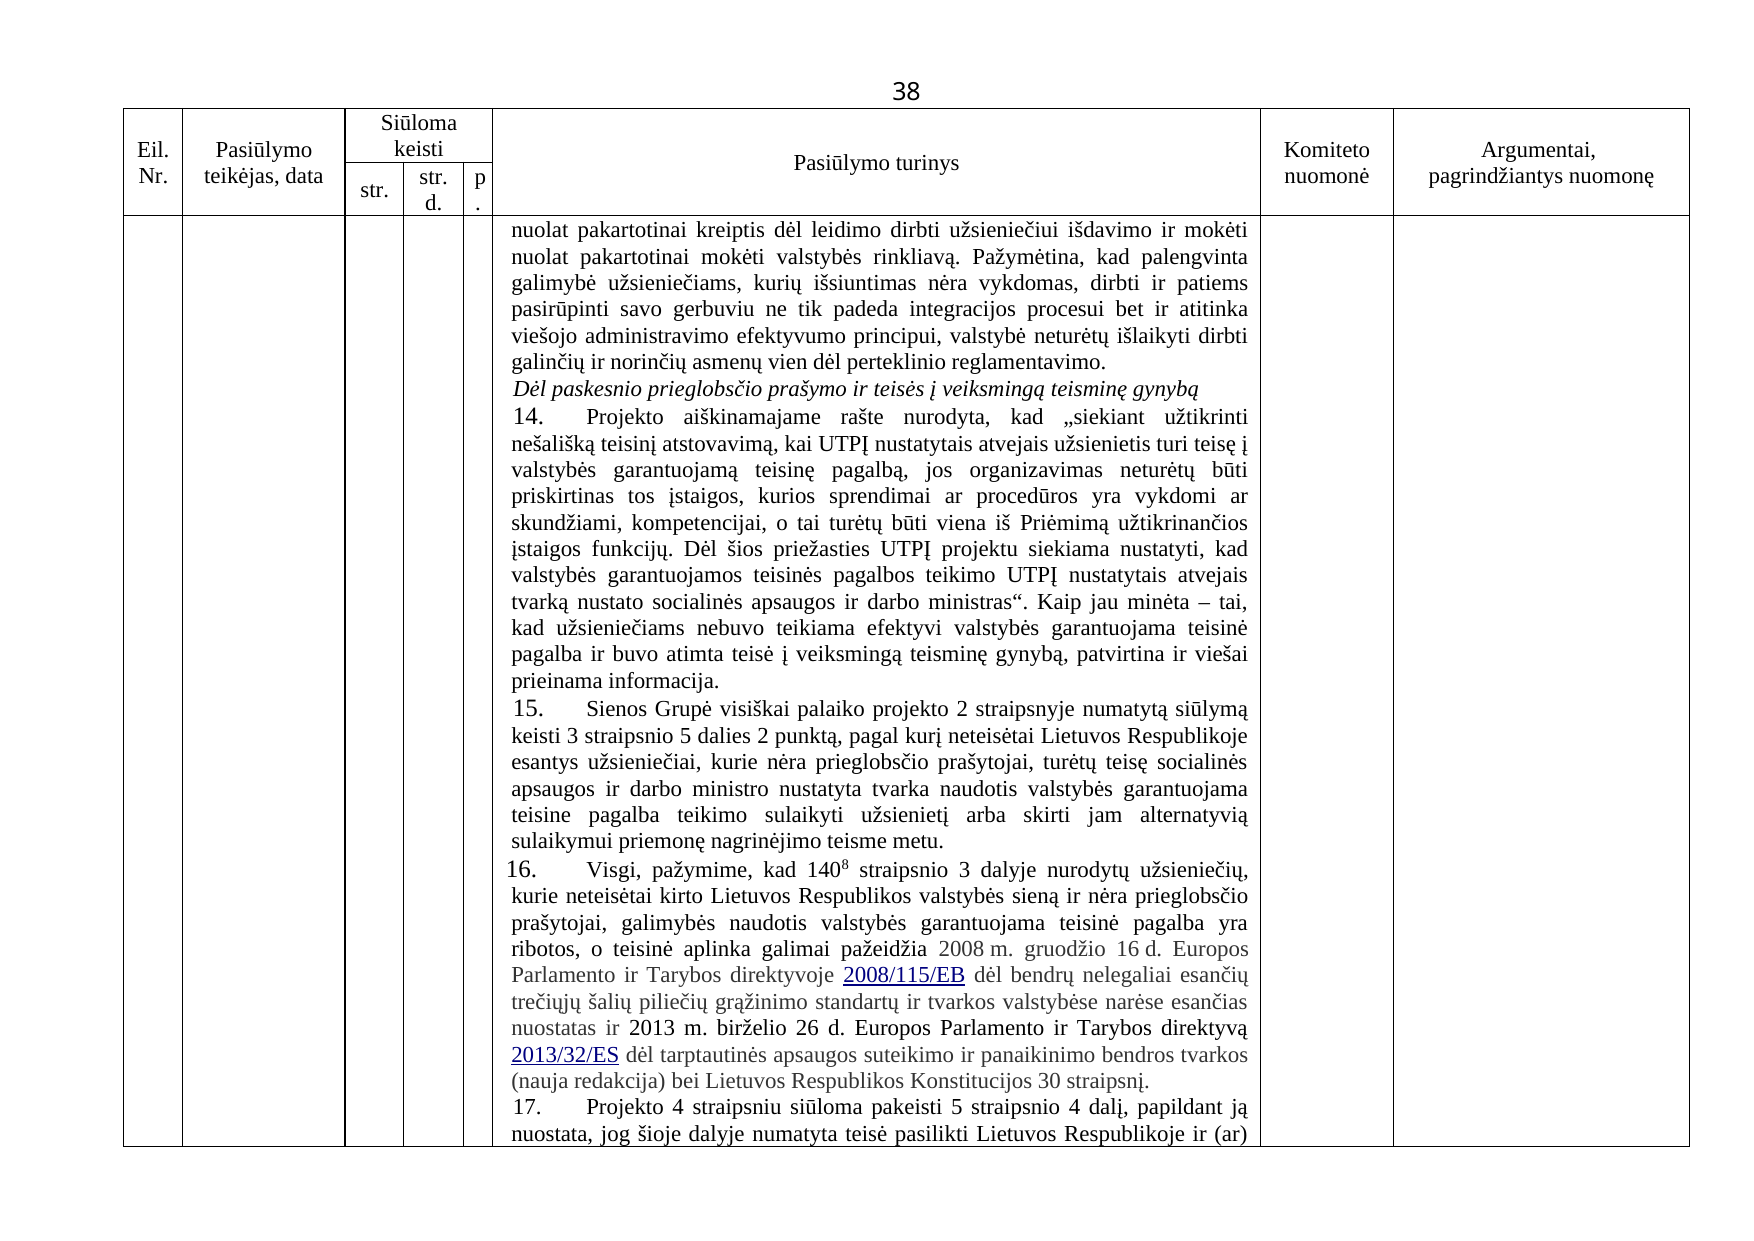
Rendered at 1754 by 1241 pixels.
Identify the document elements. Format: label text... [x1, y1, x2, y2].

table_header Siūloma keisti [346, 109, 492, 162]
table_cell str. [346, 163, 403, 215]
table_cell [346, 216, 403, 1146]
table_header Komiteto nuomonė [1261, 109, 1393, 215]
table_cell [1394, 216, 1689, 1146]
table_header Pasiūlymo turinys [493, 109, 1260, 215]
table_cell Lietuvos Respublikos Seimo Žmogaus teisių komiteto kvietimu VšĮ „Sienos Grupė“ (toliau – Sienos Grupė) teikia išvadas dėl įstatymo projekto Nr. XIVP-2797 (toliau – projektas). Sienos Grupė pritaria įstatymo projektui ir jo aiškinamajame rašte nurodytiems tikslams įgyvendinti užsieniečių priėmimo ir apgyvendinimo sistemos pertvarką konsoliduojant užsieniečių priėmimo sąlygų užtikrinimo funkcijas vienoje institucijoje, tam, kad būtų galima efektyviausiai nukreipti finansinius, žmogiškuosius ir infrastruktūros išteklius į priėmimo poreikių nustatymą bei tenkinimą. Teigiamai vertiname siekius sukurti teisines prielaidas Vyriausybei paskirti vieną įstaigą, atsakingą už visų užsieniečių, kurių priėmimo poreikius privaloma užtikrinti pagal Lietuvos Respublikos įstatymą dėl užsieniečių teisinės padėties (toliau – UTPĮ), materialinių priėmimo sąlygų užtikrinimą. Esame įsitikinę, kad tokios įstaigos atsiradimas sudarytų sąlygas ir tinkamai įgyvendinti 2013 m. birželio 26 d. Europos Parlamento ir Tarybos direktyvą 2013/33/ES, kuria nustatomos normos dėl tarptautinės apsaugos prašytojų priėmimo. Palaikome projekto siūlymus, susijusius su prieglobsčio prašytojų, pateikusių prašymus suteikti prieglobstį pasienio kontrolės punktuose, tranzito zonose ar netrukus po neteisėto Lietuvos Respublikos valstybės sienos kirtimo, iki priimamas sprendimas įleisti juos į Lietuvos Respubliką, laikinu apgyvendinimu. UTPĮ 5 straipsnio 6 dalis numato, kad Valstybės sienos apsaugos tarnyba minėtus užsieniečius laikinai apgyvendina pasienio kontrolės punktuose, tranzito zonose ar Valstybės sienos apsaugos tarnyboje. Sienos Grupė pritaria siūlymams, kuriais nustatyta, kad visi prieglobsčio prašytojai, pateikę prašymus suteikti prieglobstį pasienio kontrolės punktuose, tranzito zonose ar netrukus po neteisėto Lietuvos Respublikos valstybės sienos kirtimo, iki priimamas sprendimas įleisti juos į Lietuvos Respubliką, būtų apgyvendinami laikino apgyvendinimo vietoje, o jų apgyvendinimo sąlygas ir tvarką, laikino išvykimo iš apgyvendinimo vietų, taip pat – prieglobsčio prašytojo pažeidžiamumo nustatymą, nustatytų socialinės apsaugos ir darbo ministras. Žemiau pateikiame Sienos Grupės poziciją dėl konkrečių įstatymo projekto nuostatų. Dėl Lietuvos Respublikos įstatymo dėl užsieniečių teisinės padėties 1408 straipsnio 3 dalyje nurodytų užsieniečių, kurie neteisėtai kirto Lietuvos Respublikos valstybės sieną ir nėra prieglobsčio prašytojai Sienos Grupė yra vienintelė organizacija Lietuvoje, ypatingą dėmesį skirianti asmenims, kurie į Lietuvos Respublikos teritoriją pateko neteisėtai kirtę Lietuvos Respublikos valstybės sieną, kai yra įvesta karo padėtis, nepaprastoji padėtis, taip pat paskelbta ekstremalioji situacija dėl masinio užsieniečių antplūdžio ir kurie nėra prieglobsčio prašytojai ir dėl kurių yra priimtas sprendimas dėl grąžinimo ar išsiuntimo iš Lietuvos Respublikos. Viešai prieinama informacija patvirtina, kad šių asmenų prieglobsčio prašymai nebuvo išnagrinėti tinkamai, pirmiausiai dėl to, kad nebuvo suteikta efektyvi valstybės garantuojama teisinė pagalba, institucijoms nepateikti ir tinkamai neįvertinti persekiojimo įrodymai, nesurinkta ir neįvertinta aktuali valstybės kilmės informacija. Šie užsieniečiai išlieka ypatingai pažeidžiama visuomenės grupė – ribojamos jų galimybės naudotis teise dirbti, prieiga prie sveikatos paslaugų, teisė į veiksmingą teisminę gynybą. Nesuteikus prieigos prie veiksmingos prieglobsčio procedūros vykdomi sprendimai išsiųsti į kilmės valstybę tinkamai neįvertinus individualios užsieniečio situacijos, neatsižvelgiant į pasikeitusias aplinkybes, dėl kurių priimtas sprendimas išsiųsti. Dėl teisės dirbti realizavimo Projekto 1 straipsnio 6 dalimi siekiama pakeisti 2 straipsnį papildant jį nauja 231 dalimi, kuria nustatoma, kad Priėmimą užtikrinanti įstaiga – Lietuvos Respublikos Vyriausybės paskirta biudžetinė įstaiga, teikianti socialines, apgyvendinimo ir kitas priėmimo sąlygas užtikrinančias paslaugas prieglobsčio prašytojams, užsieniečiams, kuriems suteiktas prieglobstis Lietuvos Respublikoje, jų šeimos nariams šeimos susijungimo atvejais, nelydimiems nepilnamečiams užsieniečiams, užsieniečiams, esantiems ar buvusiems su prekyba žmonėmis susijusių nusikaltimų aukomis, užsieniečiams, kol bus priimtas sprendimas dėl jų grąžinimo į užsienio valstybę ar išsiuntimo iš Lietuvos Respublikos arba kol sprendimas dėl jų grąžinimo į užsienio valstybę ar išsiuntimo iš Lietuvos Respublikos bus įgyvendintas, užsieniečiams, perkeltiems į Lietuvos Respublikos teritoriją Lietuvos Respublikos Vyriausybės sprendimu. Sienos Grupė ne kartą yra pažymėjusi, kad užsieniečiai nurodyti 1408 straipsnio 3 dalyje, kurie nėra prieglobsčio prašytojai ir dėl kurių yra priimtas sprendimas grąžinti į užsienio valstybę ar išsiųsti iš Lietuvos Respublikos, susiduria su benamystės rizika. Teigiamai vertiname Priėmimą užtikrinančiai įstaigai priskirtą funkciją teikti šiems asmenims socialines, apgyvendinimo ir kitas priėmimo sąlygas užtikrinančias paslaugas. Vadovaujantis UTPĮ 14022 straipsnio 1 dalimi, jeigu sprendimas dėl užsieniečio, atvykusio į Lietuvos Respubliką įvestos karo padėties, nepaprastosios padėties, taip pat paskelbtos ekstremaliosios situacijos dėl masinio užsieniečių antplūdžio laikotarpiu, išsiuntimo iš Lietuvos Respublikos neįvykdomas per 5 metus nuo tokio sprendimo priėmimo dienos, užsieniečiui išduodamas leidimas laikinai gyventi. Nepaisant projektu numatomų Priėmimą užtikrinančios įstaigos teikiamų apgyvendinimo paslaugų, Sienos Grupė skatina per minėtą penkerių metų laikotarpį, sudaryti šiems užsieniečiams kuo geresnes sąlygas dirbti ir gyventi savarankiškai, siekti kad užsieniečiai, kurie nėra prieglobsčio prašytojai ir dėl kurių yra priimtas sprendimas grąžinti į užsienio valstybę ar išsiųsti iš Lietuvos Respublikos, kaip įmanoma ankščiau paliktų laikinojo apgyvendinimo vietas ir galėtų realizuoti įgytą teisę dirbti. Projektu siūloma suvienodinti taikomas sąlygas dėl pareigos įsigyti leidimą dirbti tik prieglobsčio prašytojams. Šiuo metu nuo pareigos įsigyti leidimą dirbti yra atleisti tik tie prieglobsčio prašytojai, kurie įgijo teisę dirbti UTPĮ 71 straipsnio 1 dalies 10 punkte nurodytais pagrindais. Projekto 9 straipsniu siūloma pakeisti UTPĮ 58 straipsnio 14 punktą, įrašant nuorodą ir į UTPĮ 14013 straipsnio 1 dalies 2 punktą. Sienos Grupė palaiko siūlymą suvienodinti sąlygas prieglobsčio prašytojams, tačiau skatina papildyti 58 straipsnio 14 punktą ir nuoroda į 14013 3 dalies 2 punktą. Lietuvos Respublikos teisėkūros pagrindų įstatymo 3 straipsnio 2 dalies 2 punkte įtvirtintas proporcingumo principas reiškia, kad pasirinktos teisinio reguliavimo priemonės turi sudaryti kuo mažesnę administracinę ir kitokią naštą, nevaržyti teisinių santykių subjektų daugiau, negu to reikia teisinio reguliavimo tikslams pasiekti, o 7 punkte nurodytas sistemiškumo principas įtvirtina, kad teisės normos turi derėti tarpusavyje. Reikalavimas asmenims, kurie neteisėtai kirto Lietuvos Respublikos valstybės sieną ir nėra prieglobsčio prašytojai, tačiau turi teisę dirbti, įsigyti leidimą dirbti yra perteklinis. UTPĮ 78 straipsnio 3 dalyje numatyta, kad Užsieniečio registracijos pažymėjimas išduodamas arba pakeičiamas 6 mėnesių laikotarpiui ir galioja iki jame nurodyto termino, bet ne ilgiau, negu prieglobsčio prašytojas arba nelydimas nepilnametis užsienietis turi teisę likti Lietuvos Respublikos teritorijoje. Lietuvos Respublikos socialinės apsaugos ir darbo ministro patvirtintame Leidimo dirbti Lietuvos Respublikoje užsieniečiams išdavimo tvarkos aprašo V skyriaus 25 punkte nustatyta, kad užsieniečiui leidimas dirbti išduodamas darbo Lietuvos Respublikoje laikotarpiui, ne trumpiau nei 6 mėnesiams, bet ne ilgiau nei 12 mėnesių. III skyriaus 13 punkte nustatyta, kad už leidimo dirbti išdavimą, prireikus jo dublikato išdavimą, leidimo dirbti galiojimo pratęsimą imama Lietuvos Respublikos Vyriausybės nustatyta valstybės rinkliava, kurią darbdavys arba įmonė ar fizinis asmuo, į kurią (pas kurį) užsienietis komandiruojamas laikinai dirbti, sumoka iki Prašymo pateikimo Užimtumo tarnybai dienos. Reikalavimas įsigyti leidimą dirbti nurodytiems užsieniečiams, be kita ko, užtraukia ir papildomą administracinę naštą darbdaviams, kurie turi pareigą nuolat pakartotinai kreiptis dėl leidimo dirbti užsieniečiui išdavimo ir mokėti nuolat pakartotinai mokėti valstybės rinkliavą. Pažymėtina, kad palengvinta galimybė užsieniečiams, kurių išsiuntimas nėra vykdomas, dirbti ir patiems pasirūpinti savo gerbuviu ne tik padeda integracijos procesui bet ir atitinka viešojo administravimo efektyvumo principui, valstybė neturėtų išlaikyti dirbti galinčių ir norinčių asmenų vien dėl perteklinio reglamentavimo. Dėl paskesnio prieglobsčio prašymo ir teisės į veiksmingą teisminę gynybą Projekto aiškinamajame rašte nurodyta, kad „siekiant užtikrinti nešališką teisinį atstovavimą, kai UTPĮ nustatytais atvejais užsienietis turi teisę į valstybės garantuojamą teisinę pagalbą, jos organizavimas neturėtų būti priskirtinas tos įstaigos, kurios sprendimai ar procedūros yra vykdomi ar skundžiami, kompetencijai, o tai turėtų būti viena iš Priėmimą užtikrinančios įstaigos funkcijų. Dėl šios priežasties UTPĮ projektu siekiama nustatyti, kad valstybės garantuojamos teisinės pagalbos teikimo UTPĮ nustatytais atvejais tvarką nustato socialinės apsaugos ir darbo ministras“. Kaip jau minėta – tai, kad užsieniečiams nebuvo teikiama efektyvi valstybės garantuojama teisinė pagalba ir buvo atimta teisė į veiksmingą teisminę gynybą, patvirtina ir viešai prieinama informacija. Sienos Grupė visiškai palaiko projekto 2 straipsnyje numatytą siūlymą keisti 3 straipsnio 5 dalies 2 punktą, pagal kurį neteisėtai Lietuvos Respublikoje esantys užsieniečiai, kurie nėra prieglobsčio prašytojai, turėtų teisę socialinės apsaugos ir darbo ministro nustatyta tvarka naudotis valstybės garantuojama teisine pagalba teikimo sulaikyti užsienietį arba skirti jam alternatyvią sulaikymui priemonę nagrinėjimo teisme metu. Visgi, pažymime, kad 1408 straipsnio 3 dalyje nurodytų užsieniečių, kurie neteisėtai kirto Lietuvos Respublikos valstybės sieną ir nėra prieglobsčio prašytojai, galimybės naudotis valstybės garantuojama teisinė pagalba yra ribotos, o teisinė aplinka galimai pažeidžia 2008 m. gruodžio 16 d. Europos Parlamento ir Tarybos direktyvoje 2008/115/EB dėl bendrų nelegaliai esančių trečiųjų šalių piliečių grąžinimo standartų ir tvarkos valstybėse narėse esančias nuostatas ir 2013 m. birželio 26 d. Europos Parlamento ir Tarybos direktyvą 2013/32/ES dėl tarptautinės apsaugos suteikimo ir panaikinimo bendros tvarkos (nauja redakcija) bei Lietuvos Respublikos Konstitucijos 30 straipsnį. Projekto 4 straipsniu siūloma pakeisti 5 straipsnio 4 dalį, papildant ją nuostata, jog šioje dalyje numatyta teisė pasilikti Lietuvos Respublikoje ir (ar) šio straipsnio 6 dalyje nurodytose laikino apgyvendinimo vietose nesuteikiama, jei užsienietis pateikia paskesnį prašymą suteikti prieglobstį, kuriame nėra naujų esminių motyvų, tik siekdamas atidėti ar sutrukdyti įvykdyti sprendimą išsiųsti užsienietį iš Lietuvos Respublikos, kuriuo remiantis jis būtų artimiausiu metu išsiųstas. Ši įstatymo nuostata tiesiogiai įgyvendina 2013 m. birželio 26 d. Europos Parlamento ir Tarybos direktyvoje 2013/32/ES (toliau – direktyva) dėl tarptautinės apsaugos suteikimo ir panaikinimo bendros tvarkos (nauja redakcija) 41 straipsnio 1 dalies a punkte įtvirtintą nuostatą, pagal kurią teisės pasilikti išimtis paskesnių prašymų atveju gali būti taikoma, jei asmuo yra pateikęs pirmą paskesnį prašymą, kuris nėra toliau nagrinėtas pagal direktyvos 40 straipsnio 5 dalį, tik siekdamas atidėti arba sužlugdyti anksčiau priimto sprendimo vykdymą, kuriuo remiantis jis būtų artimiausiu metu išsiųstas iš tos valstybės narės. Pažymime, kad vadovaujantis UTPĮ 77 straipsnio 1 dalies 3 punktu, prašymas suteikti prieglobstį nenagrinėjamas, jeigu prašytojas pateikė paskesnį prašymą, kuriame nėra naujų esminių motyvų. Ši įstatymo nuostata tiesiogiai įgyvendina 2013 m. birželio 26 d. Europos Parlamento ir Tarybos direktyvoje 2013/32/ES (toliau – direktyva) dėl tarptautinės apsaugos suteikimo ir panaikinimo bendros tvarkos (nauja redakcija) esančią 40 straipsnio 5 dalies nuostatą, pagal kurią, prašymas suteikti prieglobstį nenagrinėjamas, jeigu prašytojas pateikė paskesnį prašymą, kuriame nėra naujų esminių motyvų. Jei prieglobsčio prašymas priimtas nagrinėti ir asmuo yra prieglobsčio prašytojas, yra rimtas pagrindas manyti, kad egzistuoja UTPĮ 130 straipsnyje numatyti draudimo išsiųsti arba grąžinti užsienietį pagrindai – draudžiama išsiųsti arba grąžinti užsienietį į valstybę, kurioje jo gyvybei ar laisvei gresia pavojus arba jis gali būti persekiojamas dėl rasės, religijos, tautybės, priklausymo tam tikrai socialinei grupei ar dėl politinių įsitikinimų, arba į valstybę, iš kurios jis gali būti vėliau nusiųstas į tokią valstybę (130 straipsnio 1 dalis); Užsienietis neišsiunčiamas iš Lietuvos Respublikos arba negrąžinamas į valstybę, jeigu yra rimtas pagrindas manyti, kad joje užsienietis bus kankinamas, su juo bus žiauriai, nežmoniškai elgiamasi arba žeminamas jo orumas ar jis bus tokiu būdu baudžiamas (130 straipsnio 2 dalis). Teikiame siūlymą papildyti projekto 4 straipsnį pakeisti 5 straipsnio 4 dalį ir ją išdėstyti taip: „4. Užsieniečiai, išskyrus prašymą suteikti prieglobstį pasienio kontrolės punktuose, tranzito zonose ar netrukus po neteisėto Lietuvos Respublikos valstybės sienos kirtimo pateikusius prieglobsčio prašytojus, dėl kurių nepriimtas sprendimas įleisti juos į Lietuvos Respubliką, turi teisę pasilikti Lietuvos Respublikoje šio Įstatymo 138 straipsnyje nustatyto skundo padavimo termino laikotarpiu, o šiuo laikotarpiu pateikus prašymą dėl reikalavimo užtikrinimo priemonių, – iki atitinkamo administracinio teismo nutarties dėl reikalavimo užtikrinimo priemonių priėmimo arba kai apskųsto sprendimo vykdymas sustabdomas pagal šio Įstatymo 139 straipsnio 1 dalį. Prašymą suteikti prieglobstį pasienio kontrolės punktuose, tranzito zonose ar netrukus po neteisėto Lietuvos Respublikos valstybės sienos kirtimo pateikę prieglobsčio prašytojai, dėl kurių nepriimtas sprendimas įleisti juos į Lietuvos Respubliką, turi teisę pasilikti šio straipsnio 6 dalyje nurodytose laikino apgyvendinimo vietose šio Įstatymo 138 straipsnyje nustatyto skundo padavimo termino laikotarpiu, o šiuo laikotarpiu pateikus prašymą dėl reikalavimo užtikrinimo priemonių, – iki atitinkamo administracinio teismo nutarties dėl reikalavimo užtikrinimo priemonių priėmimo arba kai apskųsto sprendimo vykdymas sustabdomas pagal šio Įstatymo 139 straipsnio 1 dalies 2 punktą. Šioje dalyje numatyta teisė pasilikti Lietuvos Respublikoje ir (ar) šio straipsnio 6 dalyje nurodytose laikino apgyvendinimo vietose nesuteikiama, jei užsienietis pateikia paskesnį prašymą suteikti prieglobstį, kuriame nėra naujų esminių motyvų, tik siekdamas atidėti ar sutrukdyti įvykdyti sprendimą išsiųsti užsienietį iš Lietuvos Respublikos, kuriuo remiantis jis būtų artimiausiu metu išsiųstas ir dėl kurio yra priimtas sprendimas nenagrinėti pagal šio Įstatymo 77 straipsnio 1 dalies 3 punktą.“ 5 straipsnio 4 dalies papildymas esminis ir dėl to, kad pagal galiojantį Lietuvos Respublikos įstatymą dėl užsieniečių teisinės padėties, asmenims, kurie nėra prieglobsčio prašytojai nėra teikiama valstybės garantuojama teisinė pagalba siekiant apskųsti sprendimą grąžinti, uždrausti atvykti ar sprendimą dėl išsiuntimo. Valstybės garantuojamą teisinę pagalbą, o kartu ir teisę į teisminę gynybą, užsieniečiai įgyja tik tapę prieglobsčio prašytojais. Būtina dėti visas pastangas, kad nebūtų išsiųsti paskesnį prieglobsčio prašymą pateikę prieglobsčio prašytojai, jų prašymai būtų nagrinėjami kruopščiai ir atidžiai, o Lietuva nepažeistų teisės į gyvybę ir kankinimų draudimo principų, įtvirtintų Konstitucijoje, Europos žmogaus teisių ir pagrindinių laisvių apsaugos konvencijoje. UTPĮ 128 straipsnio 2 dalies 1 punktas numato, kad sprendimo dėl užsieniečio išsiuntimo iš Lietuvos Respublikos vykdymas sustabdomas atitinkamam administraciniam teismui priėmus nutartį dėl reikalavimo užtikrinimo priemonių taikymo, kai sprendimas dėl užsieniečio išsiuntimo iš Lietuvos Respublikos apskundžiamas teismui, išskyrus atvejus, kai užsienietis turi būti išsiųstas dėl jo keliamos grėsmės valstybės saugumui ar viešajai tvarkai, o Europos Sąjungos valstybės narės pilietis, jo šeimos narys arba kitas asmuo, kuris pagal Europos Sąjungos teisės aktus naudojasi laisvo asmenų judėjimo teise, – dėl jo keliamos labai rimtos grėsmės valstybės saugumui. Visgi, atkreipiame dėmesį, kad valstybės garantuojama teisinė pagalba nėra teikiama užsieniečiams dėl prašymo kreiptis dėl reikalavimo užtikrinimo priemonių, todėl užsienietis negali realizuoti šios teisės Veiksminga apsauga nuo grėsmės kilmės valstybėje tuo atveju, kai pirminis prieglobsčio prašymas nėra išnagrinėtas tinkamai arba nuo jo išnagrinėjimo atsirado naujos aplinkybės, patvirtinančios persekiojimo riziką, arba turi būti įvertinta naujausia valstybės kilmės informacija, nėra suteikiama. Atkreiptinas dėmesys ir į tai, kad 2008 m. gruodžio 16 d. Europos Parlamento ir Tarybos direktyvos 2008/115/EB dėl bendrų nelegaliai esančių trečiųjų šalių piliečių grąžinimo standartų ir tvarkos valstybėse narėse 13 straipsnio 1 dalyje nurodoma, kad trečiosios šalies piliečiui suteikiama veiksminga teisių gynimo priemonė siekiant apskųsti ar peržiūrėti sprendimus, susijusius su grąžinimu, kaip nurodyta 12 straipsnio 1 dalyje, kompetentingame teisme arba kitoje administracinėje institucijoje ar kompetentingoje įstaigoje, sudarytoje iš narių, kurie yra nešališki ir naudojasi nepriklausomumo apsaugos priemonėmis. Direktyvos 2008/115/EB 12 straipsnio 1 dalyje nurodomi sprendimai grąžinti ir, jei tokie priimti, sprendimai uždrausti atvykti bei sprendimai dėl išsiuntimo. Konstitucijos 30 straipsnio 1 dalyje yra įtvirtintas konstitucinis teisminės gynybos principas. Šis principas yra universalus; teisę į teisminę pažeistų konstitucinių teisių ir laisvių gynybą turi kiekvienas asmuo, manantis, kad jo teisės ar laisvės pažeistos; asmeniui jo pažeistų teisių gynyba teisme garantuojama nepriklausomai nuo jo teisinio statuso; asmenų pažeistos teisės ir teisėti interesai teisme turi būti ginami nepriklausomai nuo to, ar jie yra tiesiogiai įtvirtinti Konstitucijoje, ar ne; teisė kreiptis į teismą yra absoliuti; šios teisės negalima apriboti ar paneigti; asmens konstitucinė teisė kreiptis į teismą negali būti dirbtinai suvaržoma, taip pat negali būti nepagrįstai pasunkinama ją įgyvendinti; jeigu būtų neužtikrinta asmens konstitucinė teisė kreiptis į teismą, būtų nepaisoma ir visuotinai pripažinto bendrojo teisės principo ubi ius, ibi remedium – jeigu yra kokia nors teisė (laisvė), turi būti ir jos gynimo priemonė; tokia teisinė situacija, kai kuri nors asmens teisė ar laisvė negali būti ginama, taip pat ir teismine tvarka, nors pats tas asmuo mano, kad ši teisė ar laisvė yra pažeista, pagal Konstituciją yra neįmanoma, Konstitucija jos netoleruoja (Konstitucinio Teismo inter alia 1996 m. balandžio 18 d., 2000 m. gegužės 8 d., 2000 m. birželio 30 d., 2004 m. rugpjūčio 17 d., 2004 m. gruodžio 13 d. nutarimai, 2006 m. rugpjūčio 8 d. sprendimas). Teisę į teisingą teismą pagalbą įtvirtina ES pagrindinių teisių chartijos 47 straipsnis. Kiekvienas asmuo, kurio teisės ir laisvės, garantuojamos Sąjungos teisės, yra pažeistos, turi teisę į veiksmingą teisminę gynybą šiame straipsnyje nustatytomis sąlygomis. Kiekvienas asmuo turi teisę, kad jo bylą per pagrįstą laiką teisingai ir viešai išnagrinėtų nepriklausomas ir nešališkas teismas, iš anksto įsteigtas pagal įstatymą. Nurodytomis aplinkybėmis nesuteikiant teisinės pagalbos asmenis, kurių prieglobsčio prašymas yra atmestas pažeidžiama asmens teisė į teisminę gynybą. Kitos pastabos Dėl užsieniečių sulaikymo Teigiamai vertiname 114 straipsnio 5 dalyje projektu siūlomą naują formuluotę, pagal kurią prieglobsčio prašytojų sulaikymas turi trukti kuo trumpiau. Sienos Grupė laikosi nuoseklios pozicijos, kad asmens sulaikymas turi ne tik trukti kuo trumpiau, bet ir gali būti tik kraštutinė priemonė ir negali būti taikomas vaikams. Asmens sulaikymas turi būti pagrįstas individualiais argumentais ir taikomas tik priėmus administracinį sprendimą, sulaikytam užsieniečiui, turi būti užtikrinama teisė tokio sprendimo teisėtumą patikrinti teisme nuo pat jo priėmimo momento. Šios užsieniečio teisės apimtis negali skirtis nuo Lietuvos piliečio teisės į saugumą ir judėjimo laisvę. 2020 m. gruodžio 17 d. Europos Sąjungos Teisingumo Teismo didžioji kolegija priėmė sprendimą byloje Nr. C-808/18 Europos Komisija prieš Vengriją, kuriame pažymėjo, kad „Nors siekiant gero bendros Europos prieglobsčio sistemos veikimo reikalaujama, kad nacionalinės institucijos turėtų patikimą informaciją apie tarptautinės apsaugos prašytojo tapatybę arba pilietybę ir informaciją, kuria grindžiamas jo prašymas, šiuo tikslu negalima pateisinti tokių sulaikymo priemonių, dėl kurių šios nacionalinės institucijos priima sprendimus kiekvienu konkrečiu atveju nepatikrinusios, ar jos proporcingos siekiamiems tikslams; tokio patikrinimo visų pirma reikia siekiant užtikrinti, kad sulaikymas būtų naudojamas tik kaip kraštutinė priemonė (šiuo klausimu žr. 2017 m. rugsėjo 14 d. Sprendimo K., C‑18/16, EU:C:2017:680, 48 punktą).“ Byloje Teismas taip pat atkreipė dėmesį, kad pagal taikytiną ES teisę, remiantis 2013 m. birželio 26 d. Europos Parlamento ir Tarybos direktyvos 2013/33/ES, kuria nustatomos normos dėl tarptautinės apsaugos prašytojų priėmimo (nauja redakcija) 8 straipsnio 3 dalies c punktu kartu su 2013 m. birželio 26 d. Europos Parlamento ir Tarybos direktyvos 2013/32/ES dėl tarptautinės apsaugos suteikimo ir panaikinimo bendros tvarkos (nauja redakcija) 43 straipsnio 2 dalimi, negali būti ilgesnis nei 28 dienos, net ir nepaprastosios padėties atveju. Pažymėtina, kad Lietuvos Respublikos Konstitucinis Teismas 2023 m. birželio 7 d. priėmė nutarimą Nr. KT53-A-N6/2023, kuriuo pripažino, kad 1408 straipsnio 3 dalis tiek, kiek pagal ją visi prieglobsčio prašytojai privalėjo būti apgyvendinami nurodytose vietose, nesuteikiant jiems teisės laisvai judėti Lietuvos Respublikos teritorijoje, kai toks apgyvendinimas pagal šio straipsnio 5 dalį galėjo trukti iki 6 mėnesių, kompetentingai institucijai nepriėmus sprendimo, kurį būtų galima skųsti teismui ir tiek, kiek pagal ją visi prieglobsčio prašytojai privalo būti apgyvendinami nurodytose vietose, nesuteikiant jiems teisės laisvai judėti Lietuvos Respublikos teritorijoje, kai toks apgyvendinimas pagal šio straipsnio 5 dalį gali trukti iki 6 mėnesių, prieštaravo Lietuvos Respublikos Konstitucijos 20 straipsniui. Vyriausybė, atsižvelgdama į minėtą Konstitucinio Teismo sprendimą, 2023 m. rugsėjo 4 d. registravo Įstatymo „Dėl užsieniečių teisinės padėties“ Nr. IX-2206 5, 79, 113, 115, 125, 126, 140(8), 140(10), 140(13), 140(14) ir 140(19) straipsnių pakeitimo įstatymo projektą. Sienos Grupė teiks atskiras pastabas minėtam įstatymo projektui dėl užsieniečių sulaikymą reglamentuojančių nuostatų. Aiškinamajame rašte nurodoma, kad „priėmus UTPĮ projekte siūlomą teisinį reguliavimą, bus sukurtos teisinės prielaidos Vyriausybei paskirti vieną įstaigą, atsakingą už visų užsieniečių, kurių priėmimo poreikius privaloma užtikrinti pagal UTPĮ (įskaitant sulaikytus užsieniečius), materialinių priėmimo sąlygų užtikrinimą. Atkreiptinas dėmesys, kad projekto 30 straipsniu numatomas 1151 straipsnio pakeitimas įtvirtintų nuostatą, kad užsieniečių, sulaikytų ilgiau kaip 48 valandoms, laikymo Valstybės sienos apsaugos tarnyboje sąlygas ir tvarką nustato vidaus reikalų ministras. Atsižvelgiant į tai, kad projektu siekiama paskirti vieną įstaigą, atsakingą už visų užsieniečių, kurių priėmimo poreikius, būtų tikslinga aiškiai nurodyti Priėmimą užtikrinančios įstaigos paslaugų teikimo tvarką Valstybės sienos apsaugos tarnyboje sulaikytiems užsieniečiams. Dėl sąvokų vartojimo Lietuvos Respublikos teisėkūros pagrindų įstatymo 3 straipsnio 2 dalies 6 punkte įtvirtintas aiškumo, principas reiškia, kad teisės aktuose nustatytas teisinis reguliavimas turi būti logiškas, nuoseklus, glaustas, suprantamas, tikslus, aiškus ir nedviprasmiškas. Raginame sprendimų priėmėjus atidžiau įvertinti parengtą projekto tekstą, kad visuose keičiamuose straipsniuose sąvokos prieglobsčio prašytojas ir užsienietis būtų vartojamos vienodomis reikšmėmis, nekiltų rizikos dviprasmiškai suvokti projektu siekiamą įtvirtinti teisinį reguliavimą. [493, 216, 1260, 1146]
table_header Argumentai, pagrindžiantys nuomonę [1394, 109, 1689, 215]
table_cell [464, 216, 492, 1146]
table_cell p. [464, 163, 492, 215]
table_cell [183, 216, 344, 1146]
table_header Eil. Nr. [124, 109, 182, 215]
table_cell [404, 216, 463, 1146]
table_cell str. d. [404, 163, 463, 215]
table_cell [124, 216, 182, 1146]
table_cell [1261, 216, 1393, 1146]
table_header Pasiūlymo teikėjas, data [183, 109, 344, 215]
